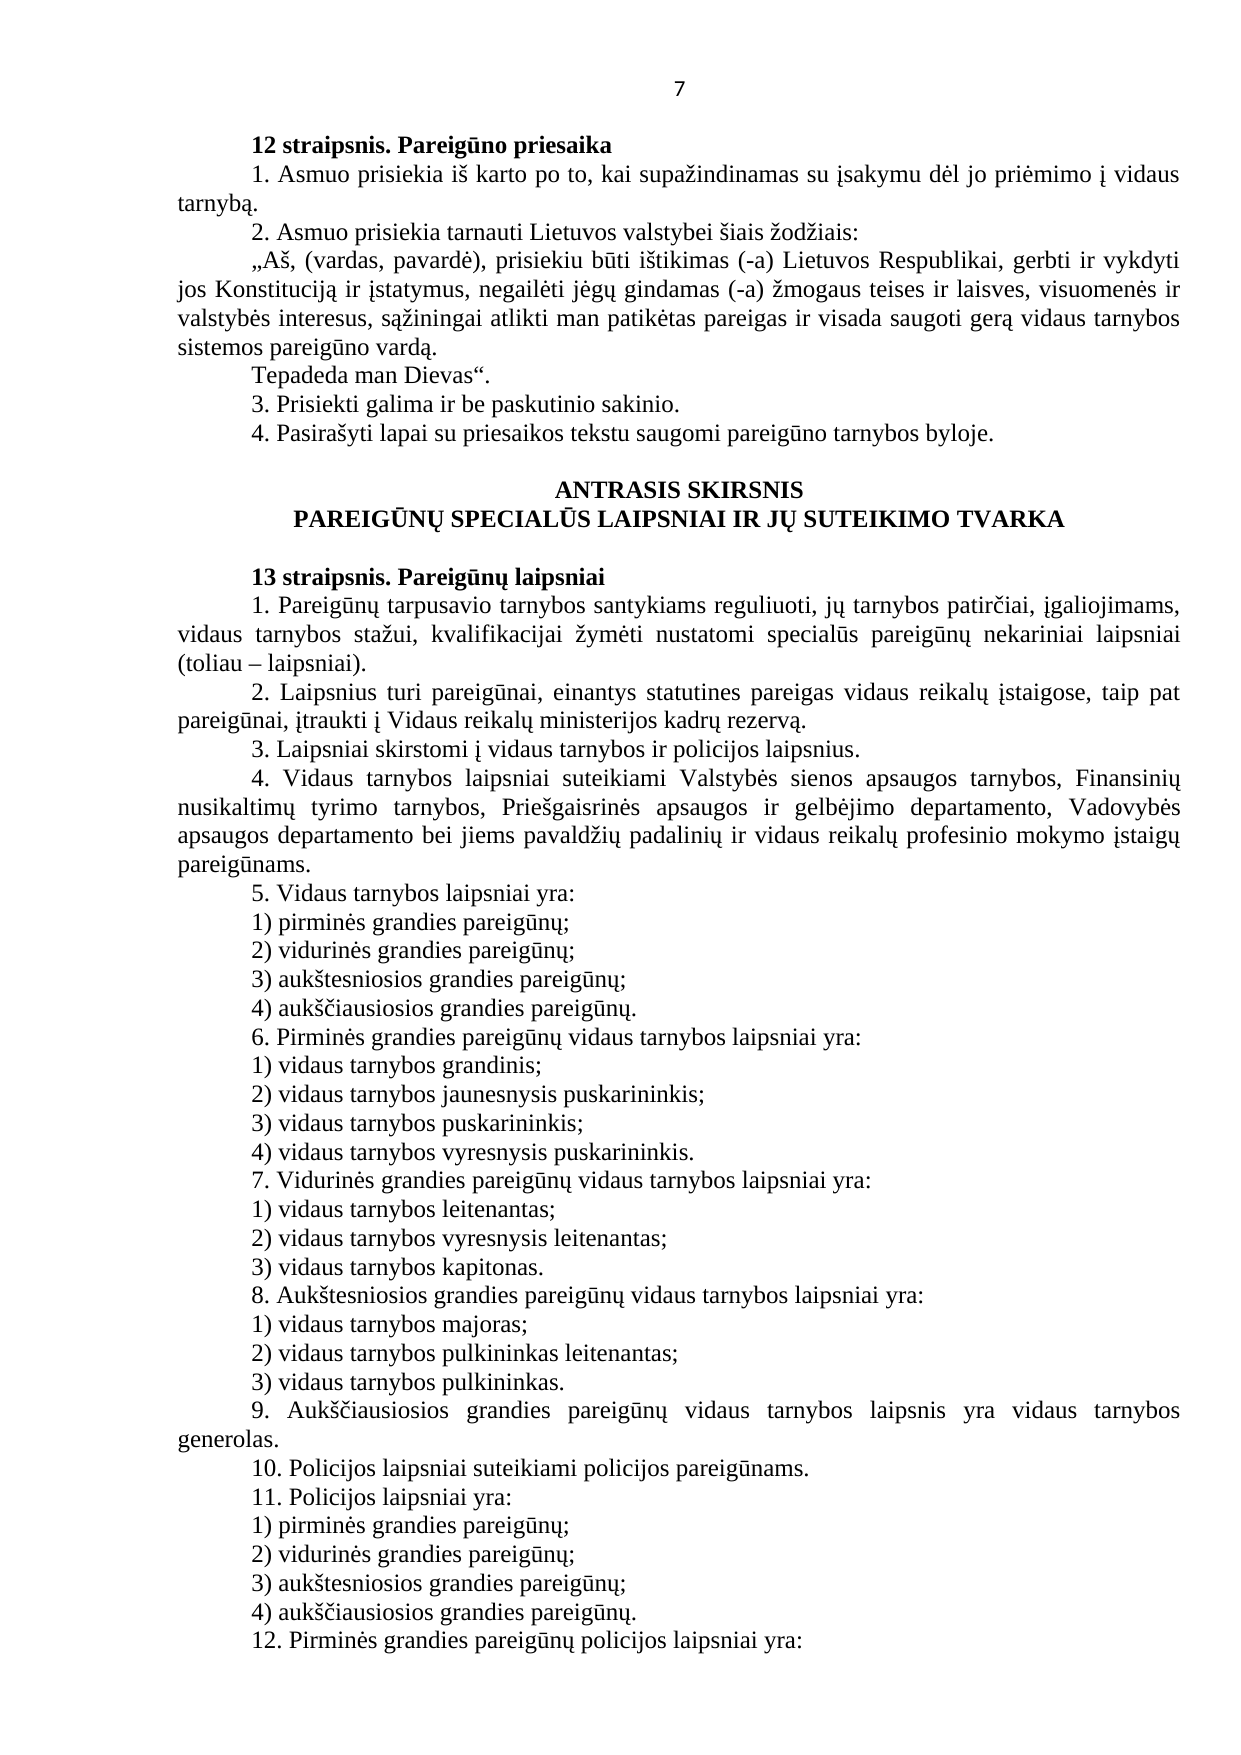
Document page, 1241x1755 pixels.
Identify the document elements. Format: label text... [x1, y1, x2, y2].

text 6. Pirminės grandies pareigūnų vidaus tarnybos laipsniai yra: [177, 1022, 1181, 1051]
text 2) vidaus tarnybos jaunesnysis puskarininkis; [177, 1079, 1181, 1108]
text 2) vidaus tarnybos vyresnysis leitenantas; [177, 1223, 1181, 1252]
text 3. Laipsniai skirstomi į vidaus tarnybos ir policijos laipsnius. [177, 734, 1181, 763]
text PAREIGŪNŲ SPECIALŪS LAIPSNIAI IR JŲ SUTEIKIMO TVARKA [177, 504, 1181, 533]
text 1) pirminės grandies pareigūnų; [177, 907, 1181, 936]
text Tepadeda man Dievas“. [177, 361, 1181, 389]
text 12 straipsnis. Pareigūno priesaika [177, 131, 1181, 159]
text 7. Vidurinės grandies pareigūnų vidaus tarnybos laipsniai yra: [177, 1166, 1181, 1194]
text 3) vidaus tarnybos pulkininkas. [177, 1367, 1181, 1396]
text 3) vidaus tarnybos puskarininkis; [177, 1108, 1181, 1137]
text 1) vidaus tarnybos grandinis; [177, 1051, 1181, 1079]
text 1) vidaus tarnybos majoras; [177, 1309, 1181, 1338]
text 11. Policijos laipsniai yra: [177, 1482, 1181, 1511]
text 4) aukščiausiosios grandies pareigūnų. [177, 993, 1181, 1022]
text 1. Asmuo prisiekia iš karto po to, kai supažindinamas su įsakymu dėl jo priėmimo į vidaus tarnybą. [177, 159, 1181, 217]
text 4. Pasirašyti lapai su priesaikos tekstu saugomi pareigūno tarnybos byloje. [177, 418, 1181, 447]
text 3) aukštesniosios grandies pareigūnų; [177, 1568, 1181, 1597]
text 3. Prisiekti galima ir be paskutinio sakinio. [177, 389, 1181, 418]
text 10. Policijos laipsniai suteikiami policijos pareigūnams. [177, 1453, 1181, 1482]
text 2) vidurinės grandies pareigūnų; [177, 936, 1181, 964]
text 1) vidaus tarnybos leitenantas; [177, 1194, 1181, 1223]
text 12. Pirminės grandies pareigūnų policijos laipsniai yra: [177, 1626, 1181, 1654]
text 1) pirminės grandies pareigūnų; [177, 1511, 1181, 1539]
text 4) vidaus tarnybos vyresnysis puskarininkis. [177, 1137, 1181, 1166]
text 2. Laipsnius turi pareigūnai, einantys statutines pareigas vidaus reikalų įstaigose, taip pat pareigūnai, įtraukti į Vidaus reikalų ministerijos kadrų rezervą. [177, 677, 1181, 734]
text 1. Pareigūnų tarpusavio tarnybos santykiams reguliuoti, jų tarnybos patirčiai, įgaliojimams, vidaus tarnybos stažui, kvalifikacijai žymėti nustatomi specialūs pareigūnų nekariniai laipsniai (toliau – laipsniai). [177, 591, 1181, 677]
text 3) aukštesniosios grandies pareigūnų; [177, 964, 1181, 993]
text 4) aukščiausiosios grandies pareigūnų. [177, 1597, 1181, 1626]
text 2) vidaus tarnybos pulkininkas leitenantas; [177, 1338, 1181, 1367]
text 9. Aukščiausiosios grandies pareigūnų vidaus tarnybos laipsnis yra vidaus tarnybos generolas. [177, 1396, 1181, 1453]
text ANTRASIS SKIRSNIS [177, 476, 1181, 504]
text 2) vidurinės grandies pareigūnų; [177, 1539, 1181, 1568]
text 5. Vidaus tarnybos laipsniai yra: [177, 878, 1181, 907]
text „Aš, (vardas, pavardė), prisiekiu būti ištikimas (-a) Lietuvos Respublikai, gerbti ir vykdyti jos Konstituciją ir įstatymus, negailėti jėgų gindamas (-a) žmogaus teises ir laisves, visuomenės ir valstybės interesus, sąžiningai atlikti man patikėtas pareigas ir visada saugoti gerą vidaus tarnybos sistemos pareigūno vardą. [177, 246, 1181, 361]
text 2. Asmuo prisiekia tarnauti Lietuvos valstybei šiais žodžiais: [177, 217, 1181, 246]
text 4. Vidaus tarnybos laipsniai suteikiami Valstybės sienos apsaugos tarnybos, Finansinių nusikaltimų tyrimo tarnybos, Priešgaisrinės apsaugos ir gelbėjimo departamento, Vadovybės apsaugos departamento bei jiems pavaldžių padalinių ir vidaus reikalų profesinio mokymo įstaigų pareigūnams. [177, 763, 1181, 878]
text 8. Aukštesniosios grandies pareigūnų vidaus tarnybos laipsniai yra: [177, 1281, 1181, 1309]
text 13 straipsnis. Pareigūnų laipsniai [177, 562, 1181, 591]
text 3) vidaus tarnybos kapitonas. [177, 1252, 1181, 1281]
